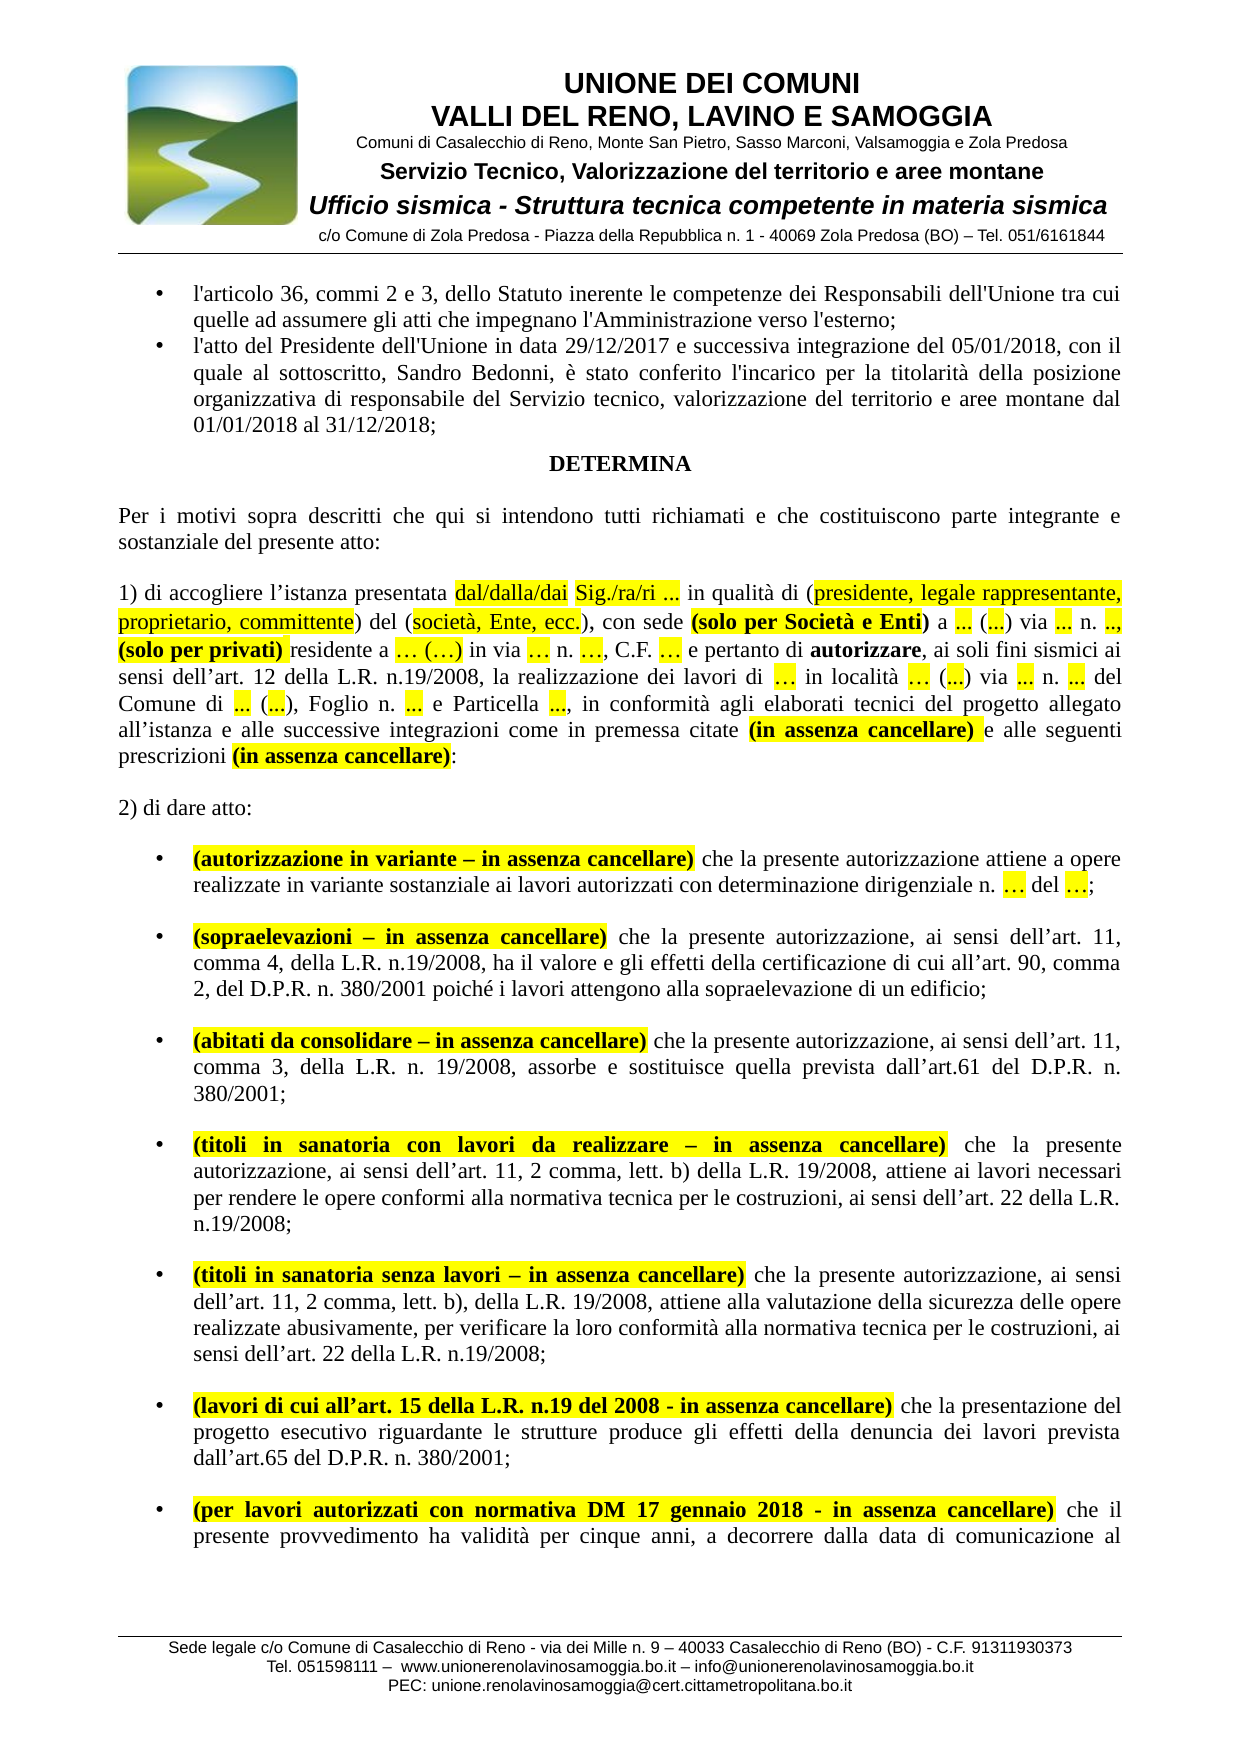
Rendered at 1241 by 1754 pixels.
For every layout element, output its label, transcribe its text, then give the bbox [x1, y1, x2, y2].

list (autorizzazione in variante – in assenza cancellare) che la presente autorizzazione attiene a opere realizzate in variante sostanziale ai lavori autorizzati con determinazione dirigenziale n. … del …; [156, 845, 1122, 898]
text 1) di accogliere l’istanza presentata dal/dalla/dai Sig./ra/ri ... in qualità di (presidente, legale rappresentante, proprietario, committente) del (società, Ente, ecc.), con sede (solo per Società e Enti) a ... (...) via ... n. .., (solo per privati) residente a … (…) in via … n. …, C.F. … e pertanto di autorizzare, ai soli fini sismici ai sensi dell’art. 12 della L.R. n.19/2008, la realizzazione dei lavori di … in località … (...) via ... n. ... del Comune di ... (...), Foglio n. ... e Particella ..., in conformità agli elaborati tecnici del progetto allegato all’istanza e alle successive integrazioni come in premessa citate (in assenza cancellare) e alle seguenti prescrizioni (in assenza cancellare): [118, 579, 1122, 769]
list (sopraelevazioni – in assenza cancellare) che la presente autorizzazione, ai sensi dell’art. 11, comma 4, della L.R. n.19/2008, ha il valore e gli effetti della certificazione di cui all’art. 90, comma 2, del D.P.R. n. 380/2001 poiché i lavori attengono alla sopraelevazione di un edificio; [156, 923, 1122, 1002]
list (lavori di cui all’art. 15 della L.R. n.19 del 2008 - in assenza cancellare) che la presentazione del progetto esecutivo riguardante le strutture produce gli effetti della denuncia dei lavori prevista dall’art.65 del D.P.R. n. 380/2001; [156, 1392, 1122, 1471]
list (titoli in sanatoria senza lavori – in assenza cancellare) che la presente autorizzazione, ai sensi dell’art. 11, 2 comma, lett. b), della L.R. 19/2008, attiene alla valutazione della sicurezza delle opere realizzate abusivamente, per verificare la loro conformità alla normativa tecnica per le costruzioni, ai sensi dell’art. 22 della L.R. n.19/2008; [156, 1261, 1122, 1367]
list (titoli in sanatoria con lavori da realizzare – in assenza cancellare) che la presente autorizzazione, ai sensi dell’art. 11, 2 comma, lett. b) della L.R. 19/2008, attiene ai lavori necessari per rendere le opere conformi alla normativa tecnica per le costruzioni, ai sensi dell’art. 22 della L.R. n.19/2008; [156, 1131, 1122, 1236]
text Per i motivi sopra descritti che qui si intendono tutti richiamati e che costituiscono parte integrante e sostanziale del presente atto: [118, 502, 1122, 554]
subtitle DETERMINA [118, 450, 1122, 477]
text 2) di dare atto: [118, 794, 1122, 820]
list l'atto del Presidente dell'Unione in data 29/12/2017 e successiva integrazione del 05/01/2018, con il quale al sottoscritto, Sandro Bedonni, è stato conferito l'incarico per la titolarità della posizione organizzativa di responsabile del Servizio tecnico, valorizzazione del territorio e aree montane dal 01/01/2018 al 31/12/2018; [156, 332, 1122, 438]
list (per lavori autorizzati con normativa DM 17 gennaio 2018 - in assenza cancellare) che il presente provvedimento ha validità per cinque anni, a decorrere dalla data di comunicazione al [156, 1496, 1122, 1548]
list l'articolo 36, commi 2 e 3, dello Statuto inerente le competenze dei Responsabili dell'Unione tra cui quelle ad assumere gli atti che impegnano l'Amministrazione verso l'esterno; [156, 280, 1122, 332]
list (abitati da consolidare – in assenza cancellare) che la presente autorizzazione, ai sensi dell’art. 11, comma 3, della L.R. n. 19/2008, assorbe e sostituisce quella prevista dall’art.61 del D.P.R. n. 380/2001; [156, 1027, 1122, 1106]
